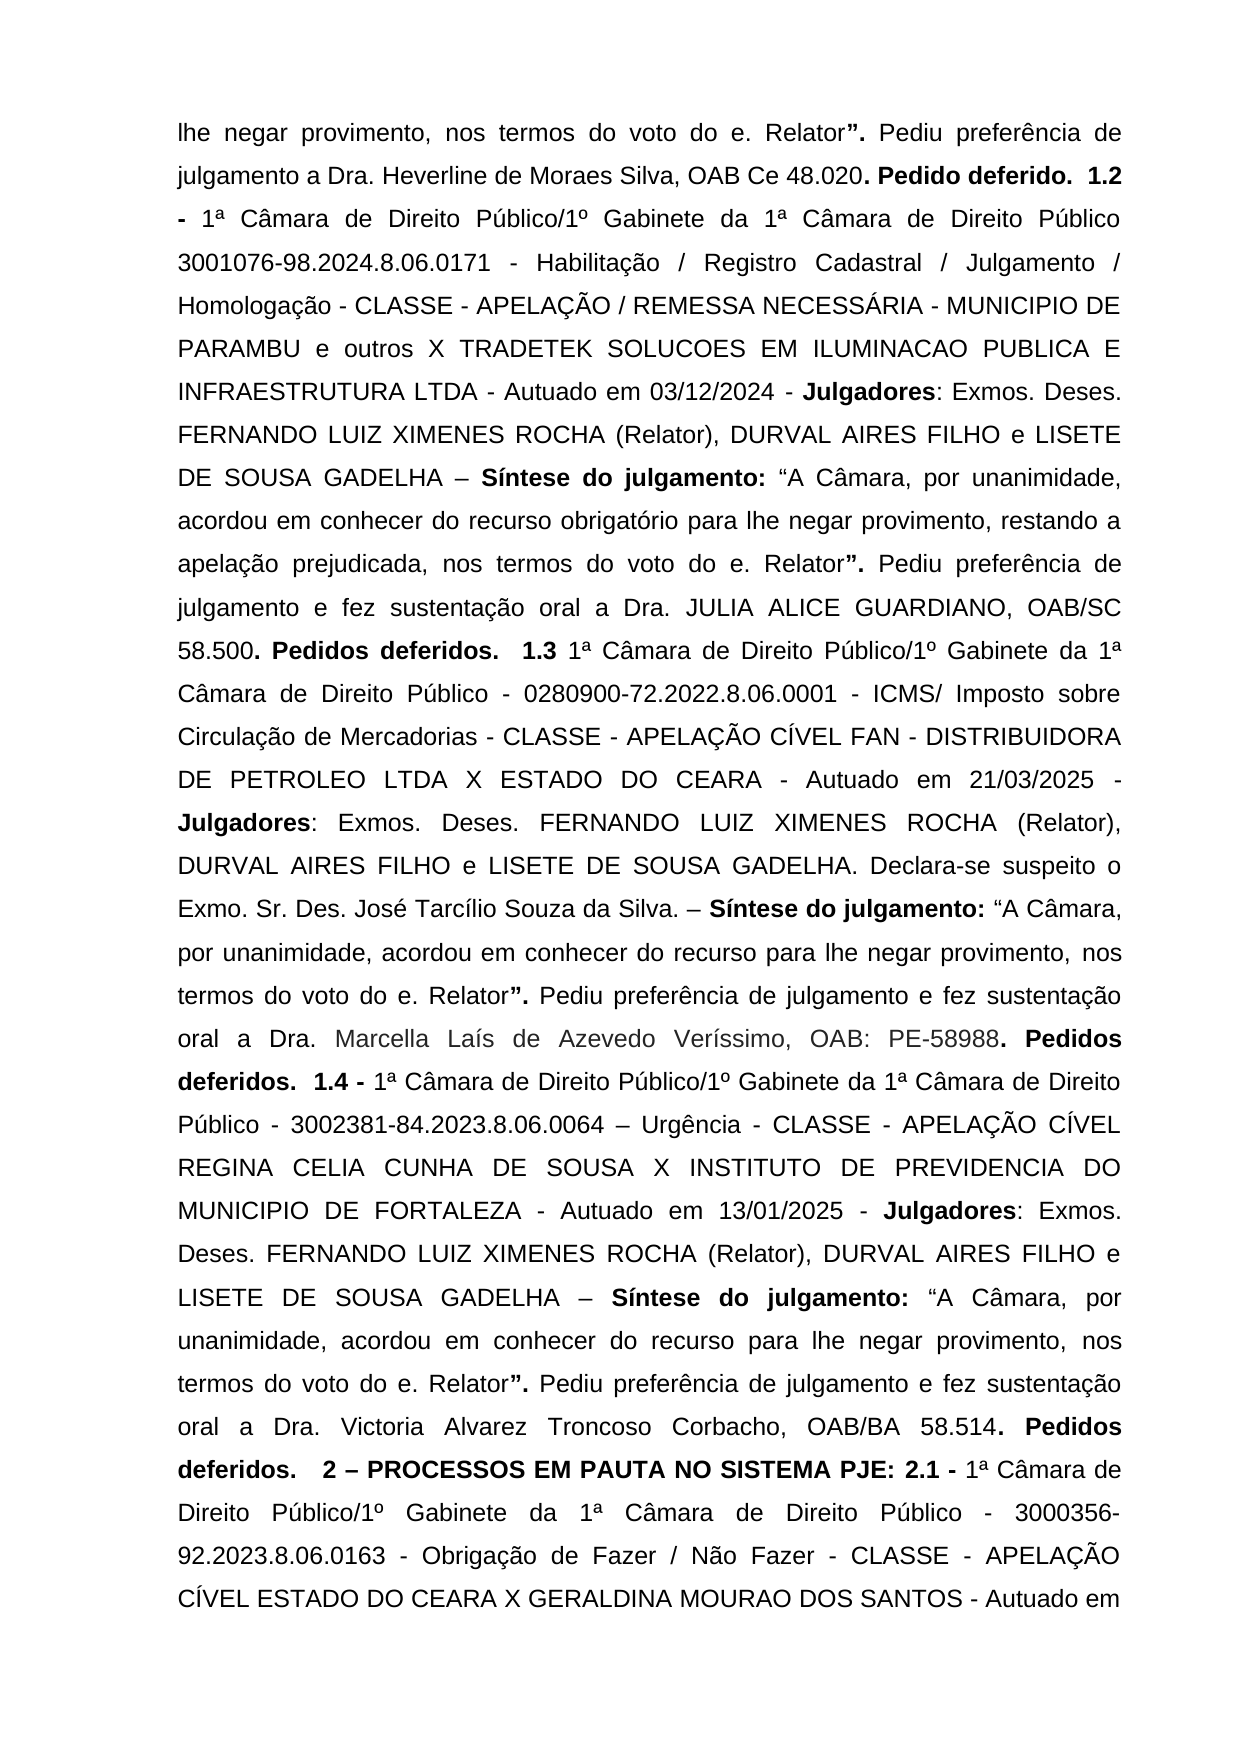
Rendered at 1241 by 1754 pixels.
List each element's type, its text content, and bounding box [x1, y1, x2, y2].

text lhe negar provimento, nos termos do voto do e. Relator”. Pediu preferência de julgamento a Dra. Heverline de Moraes Silva, OAB Ce 48.020. Pedido deferido. 1.2 - 1ª Câmara de Direito Público/1º Gabinete da 1ª Câmara de Direito Público 3001076-98.2024.8.06.0171 - Habilitação / Registro Cadastral / Julgamento / Homologação - CLASSE - APELAÇÃO / REMESSA NECESSÁRIA - MUNICIPIO DE PARAMBU e outros X TRADETEK SOLUCOES EM ILUMINACAO PUBLICA E INFRAESTRUTURA LTDA - Autuado em 03/12/2024 - Julgadores: Exmos. Deses. FERNANDO LUIZ XIMENES ROCHA (Relator), DURVAL AIRES FILHO e LISETE DE SOUSA GADELHA – Síntese do julgamento: “A Câmara, por unanimidade, acordou em conhecer do recurso obrigatório para lhe negar provimento, restando a apelação prejudicada, nos termos do voto do e. Relator”. Pediu preferência de julgamento e fez sustentação oral a Dra. JULIA ALICE GUARDIANO, OAB/SC 58.500. Pedidos deferidos. 1.3 1ª Câmara de Direito Público/1º Gabinete da 1ª Câmara de Direito Público - 0280900-72.2022.8.06.0001 - ICMS/ Imposto sobre Circulação de Mercadorias - CLASSE - APELAÇÃO CÍVEL FAN - DISTRIBUIDORA DE PETROLEO LTDA X ESTADO DO CEARA - Autuado em 21/03/2025 - Julgadores: Exmos. Deses. FERNANDO LUIZ XIMENES ROCHA (Relator), DURVAL AIRES FILHO e LISETE DE SOUSA GADELHA. Declara-se suspeito o Exmo. Sr. Des. José Tarcílio Souza da Silva. – Síntese do julgamento: “A Câmara, por unanimidade, acordou em conhecer do recurso para lhe negar provimento, nos termos do voto do e. Relator”. Pediu preferência de julgamento e fez sustentação oral a Dra. Marcella Laís de Azevedo Veríssimo, OAB: PE-58988. Pedidos deferidos. 1.4 - 1ª Câmara de Direito Público/1º Gabinete da 1ª Câmara de Direito Público - 3002381-84.2023.8.06.0064 – Urgência - CLASSE - APELAÇÃO CÍVEL REGINA CELIA CUNHA DE SOUSA X INSTITUTO DE PREVIDENCIA DO MUNICIPIO DE FORTALEZA - Autuado em 13/01/2025 - Julgadores: Exmos. Deses. FERNANDO LUIZ XIMENES ROCHA (Relator), DURVAL AIRES FILHO e LISETE DE SOUSA GADELHA – Síntese do julgamento: “A Câmara, por unanimidade, acordou em conhecer do recurso para lhe negar provimento, nos termos do voto do e. Relator”. Pediu preferência de julgamento e fez sustentação oral a Dra. Victoria Alvarez Troncoso Corbacho, OAB/BA 58.514. Pedidos deferidos. 2 – PROCESSOS EM PAUTA NO SISTEMA PJE: 2.1 - 1ª Câmara de Direito Público/1º Gabinete da 1ª Câmara de Direito Público - 3000356-92.2023.8.06.0163 - Obrigação de Fazer / Não Fazer - CLASSE - APELAÇÃO CÍVEL ESTADO DO CEARA X GERALDINA MOURAO DOS SANTOS - Autuado em [177, 118, 1122, 1613]
